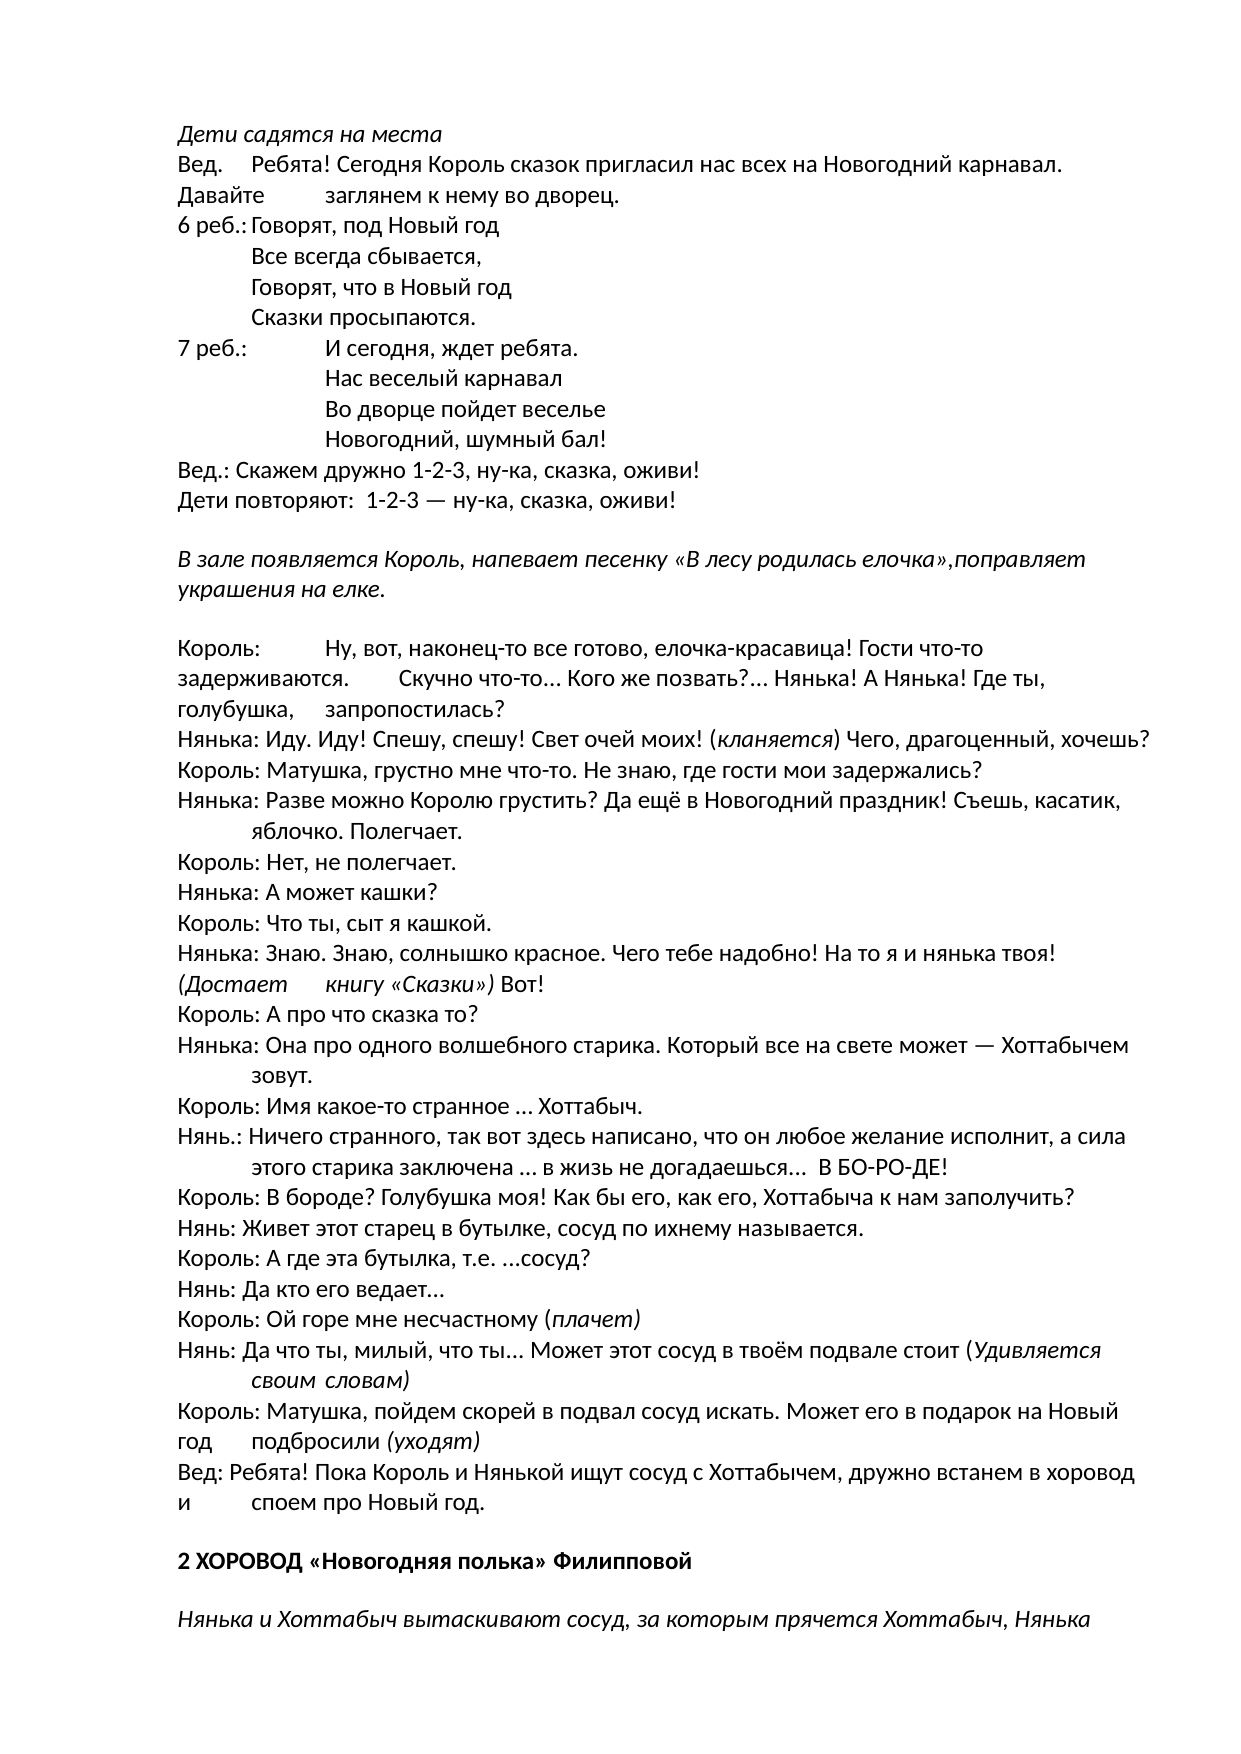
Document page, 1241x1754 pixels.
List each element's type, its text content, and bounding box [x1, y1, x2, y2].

text Вед.: Скажем дружно 1-2-3, ну-ка, сказка, оживи! [177, 454, 1152, 484]
text Вед: Ребята! Пока Король и Нянькой ищут сосуд с Хоттабычем, дружно встанем в хоровод и споем про Новый год. [177, 1456, 1152, 1517]
text Нас веселый карнавал [177, 362, 1152, 393]
text Нянька: Разве можно Королю грустить? Да ещё в Новогодний праздник! Съешь, касатик, яблочко. Полегчает. [177, 784, 1152, 846]
text Нянь: Да что ты, милый, что ты... Может этот сосуд в твоём подвале стоит (Удивляется своим словам) [177, 1334, 1152, 1395]
text Нянь: Да кто его ведает... [177, 1273, 1152, 1303]
text Король: А где эта бутылка, т.е. ...сосуд? [177, 1242, 1152, 1273]
text Нянька: Иду. Иду! Спешу, спешу! Свет очей моих! (кланяется) Чего, драгоценный, хочешь? [177, 723, 1152, 754]
text Король: А про что сказка то? [177, 998, 1152, 1029]
text Король: В бороде? Голубушка моя! Как бы его, как его, Хоттабыча к нам заполучить? [177, 1181, 1152, 1212]
text Дети повторяют: 1-2-3 — ну-ка, сказка, оживи! [177, 484, 1152, 515]
text Говорят, что в Новый год [177, 271, 1152, 301]
text Король: Имя какое-то странное … Хоттабыч. [177, 1090, 1152, 1120]
text Сказки просыпаются. [177, 301, 1152, 332]
text Король: Матушка, пойдем скорей в подвал сосуд искать. Может его в подарок на Новый год подбросили (уходят) [177, 1395, 1152, 1456]
text Вед. Ребята! Сегодня Король сказок пригласил нас всех на Новогодний карнавал. Давайте заглянем к нему во дворец. [177, 149, 1152, 210]
text Во дворце пойдет веселье [177, 393, 1152, 423]
text 2 ХОРОВОД «Новогодняя полька» Филипповой [177, 1545, 1152, 1576]
text Нянька: Знаю. Знаю, солнышко красное. Чего тебе надобно! На то я и нянька твоя! (Достает книгу «Сказки») Вот! [177, 937, 1152, 998]
text В зале появляется Король, напевает песенку «В лесу родилась елочка»,поправляет украшения на елке. [177, 543, 1152, 604]
text Король: Что ты, сыт я кашкой. [177, 907, 1152, 937]
text 6 реб.: Говорят, под Новый год [177, 210, 1152, 240]
text Король: Нет, не полегчает. [177, 846, 1152, 876]
text 7 реб.: И сегодня, ждет ребята. [177, 332, 1152, 362]
text Нянька и Хоттабыч вытаскивают сосуд, за которым прячется Хоттабыч, Нянька [177, 1604, 1152, 1634]
text Король: Матушка, грустно мне что-то. Не знаю, где гости мои задержались? [177, 754, 1152, 784]
text Дети садятся на места [177, 118, 1152, 149]
text Нянька: А может кашки? [177, 876, 1152, 907]
text Король: Ой горе мне несчастному (плачет) [177, 1303, 1152, 1334]
text Новогодний, шумный бал! [177, 423, 1152, 454]
text Нянь.: Ничего странного, так вот здесь написано, что он любое желание исполнит, а сила этого старика заключена … в жизь не догадаешься... В БО-РО-ДЕ! [177, 1120, 1152, 1181]
text Все всегда сбывается, [177, 240, 1152, 271]
text Нянь: Живет этот старец в бутылке, сосуд по ихнему называется. [177, 1212, 1152, 1242]
text Нянька: Она про одного волшебного старика. Который все на свете может — Хоттабычем зовут. [177, 1029, 1152, 1090]
text Король: Ну, вот, наконец-то все готово, елочка-красавица! Гости что-то задерживаются. Скучно что-то... Кого же позвать?... Нянька! А Нянька! Где ты, голубушка, запропостилась? [177, 632, 1152, 723]
